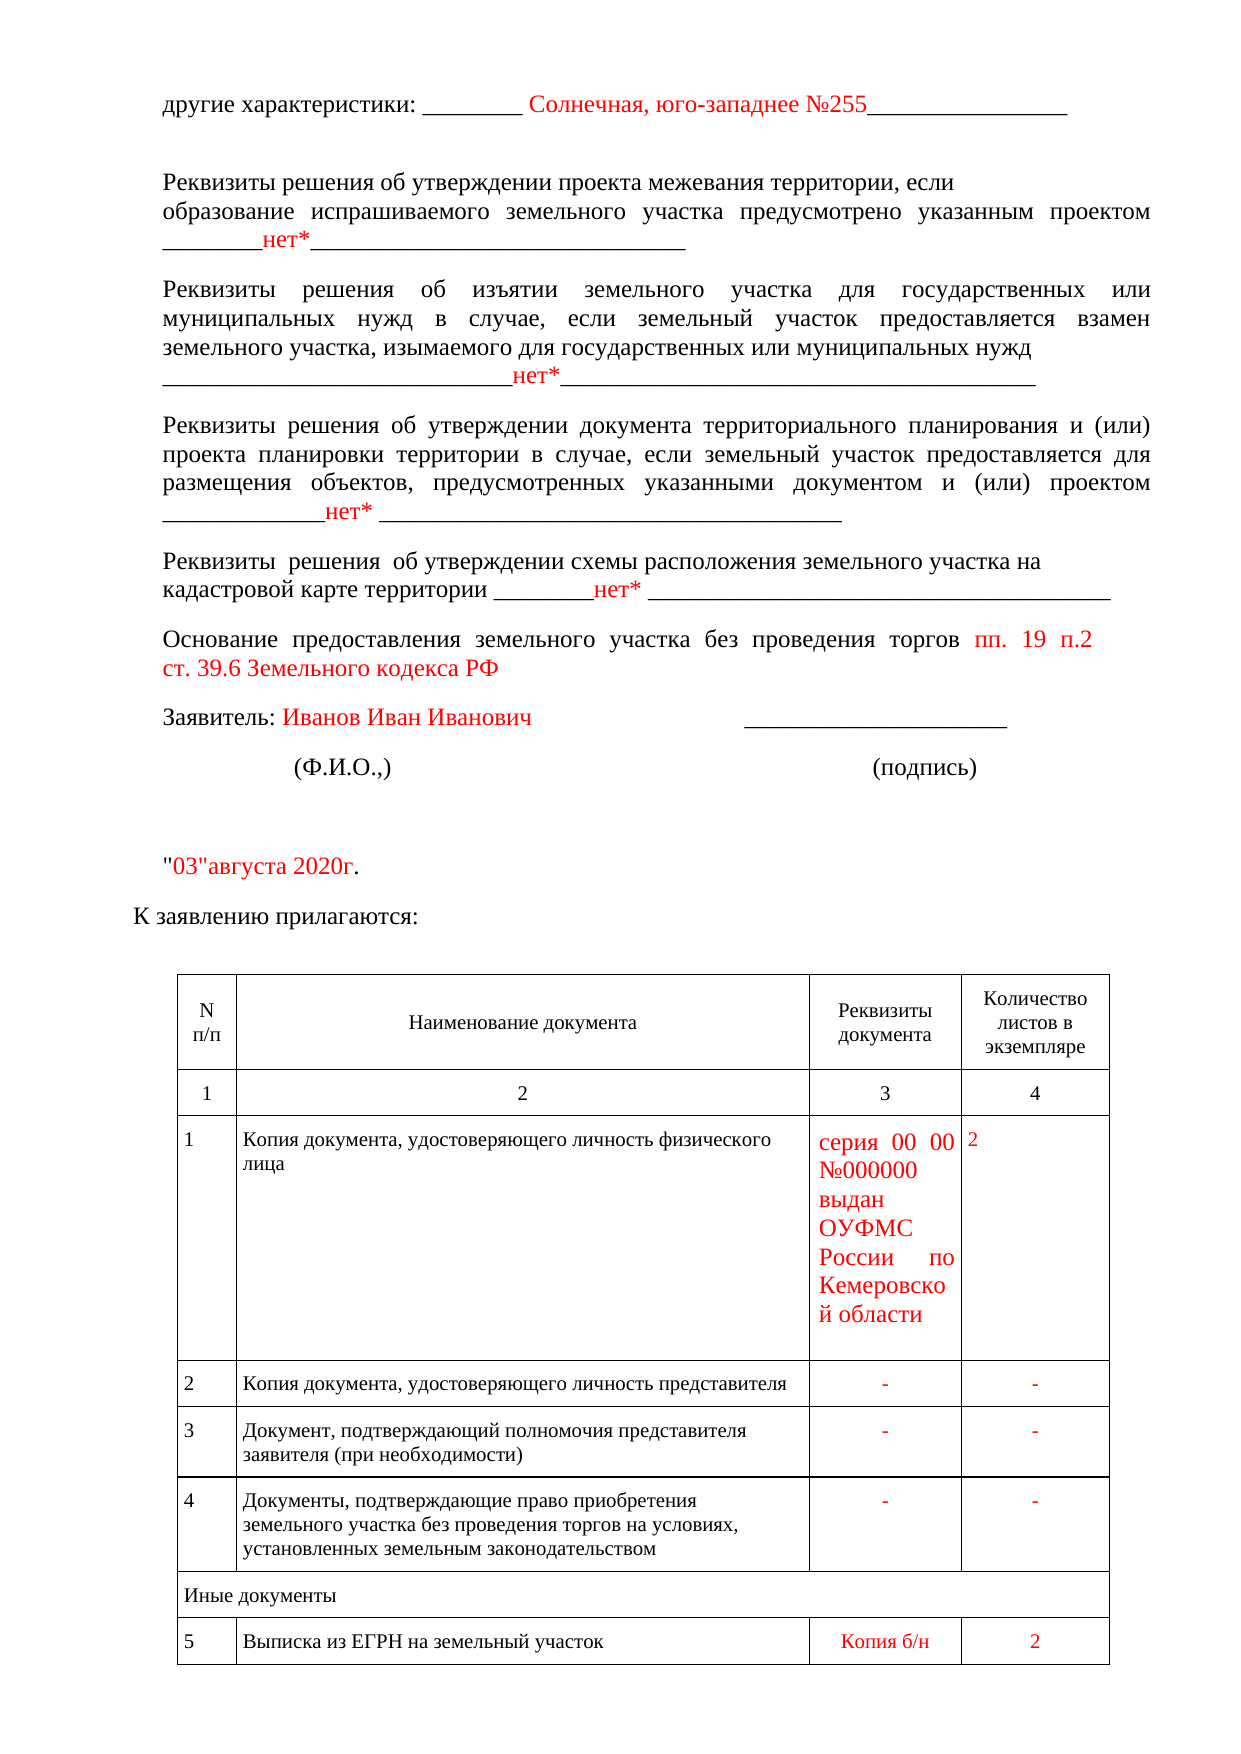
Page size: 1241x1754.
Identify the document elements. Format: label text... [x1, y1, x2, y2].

table_cell 3 [810, 1070, 961, 1115]
table_cell 4 [178, 1478, 236, 1571]
text Реквизиты решения об утверждении документа территориального планирования и (или) проекта планировки территории в случае, если земельный участок предоставляется для размещения объектов, предусмотренных указанными документом и (или) проектом _____________нет* _____________________________________ [162, 410, 1152, 525]
text ____________________________нет*______________________________________ [162, 360, 1152, 389]
table_cell - [810, 1478, 961, 1571]
table_cell Документы, подтверждающие право приобретения земельного участка без проведения торгов на условиях, установленных земельным законодательством [237, 1478, 809, 1571]
table_header Наименование документа [237, 975, 809, 1069]
table_cell 5 [178, 1618, 236, 1663]
text (Ф.И.О.,) (подпись) [162, 752, 1152, 781]
table_cell - [810, 1361, 961, 1406]
table_cell - [810, 1407, 961, 1476]
table_header Реквизиты документа [810, 975, 961, 1069]
text образование испрашиваемого земельного участка предусмотрено указанным проектом ________нет*______________________________ [162, 196, 1152, 253]
text Реквизиты решения об утверждении схемы расположения земельного участка на [162, 546, 1152, 574]
table_cell 1 [178, 1070, 236, 1115]
text другие характеристики: ________ Солнечная, юго-западнее №255________________ [162, 89, 1152, 117]
table_cell 2 [237, 1070, 809, 1115]
table_header Количество листов в экземпляре [962, 975, 1109, 1069]
table_cell - [962, 1478, 1109, 1571]
text Заявитель: Иванов Иван Иванович _____________________ [162, 702, 1152, 731]
text К заявлению прилагаются: [133, 901, 1152, 929]
table_cell - [962, 1407, 1109, 1476]
table_cell 4 [962, 1070, 1109, 1115]
text "03"августа 2020г. [162, 851, 1152, 880]
table_cell серия 00 00 №000000 выдан ОУФМС России по Кемеровской области [810, 1116, 961, 1359]
text кадастровой карте территории ________нет* _____________________________________ [162, 574, 1152, 603]
table_cell Выписка из ЕГРН на земельный участок [237, 1618, 809, 1663]
table_cell 2 [962, 1116, 1109, 1359]
table_cell - [962, 1361, 1109, 1406]
text Основание предоставления земельного участка без проведения торгов пп. 19 п.2 ст. 39.6 Земельного кодекса РФ [162, 624, 1092, 682]
table_cell Документ, подтверждающий полномочия представителя заявителя (при необходимости) [237, 1407, 809, 1476]
table_cell 3 [178, 1407, 236, 1476]
text Реквизиты решения об изъятии земельного участка для государственных или муниципальных нужд в случае, если земельный участок предоставляется взамен земельного участка, изымаемого для государственных или муниципальных нужд [162, 274, 1152, 360]
table_header N п/п [178, 975, 236, 1069]
table_cell Копия документа, удостоверяющего личность представителя [237, 1361, 809, 1406]
table_cell 1 [178, 1116, 236, 1359]
text Реквизиты решения об утверждении проекта межевания территории, если [162, 167, 1152, 196]
table_cell 2 [962, 1618, 1109, 1663]
table_cell Копия документа, удостоверяющего личность физического лица [237, 1116, 809, 1359]
table_cell Копия б/н [810, 1618, 961, 1663]
table_cell 2 [178, 1361, 236, 1406]
table_cell Иные документы [178, 1572, 1109, 1617]
